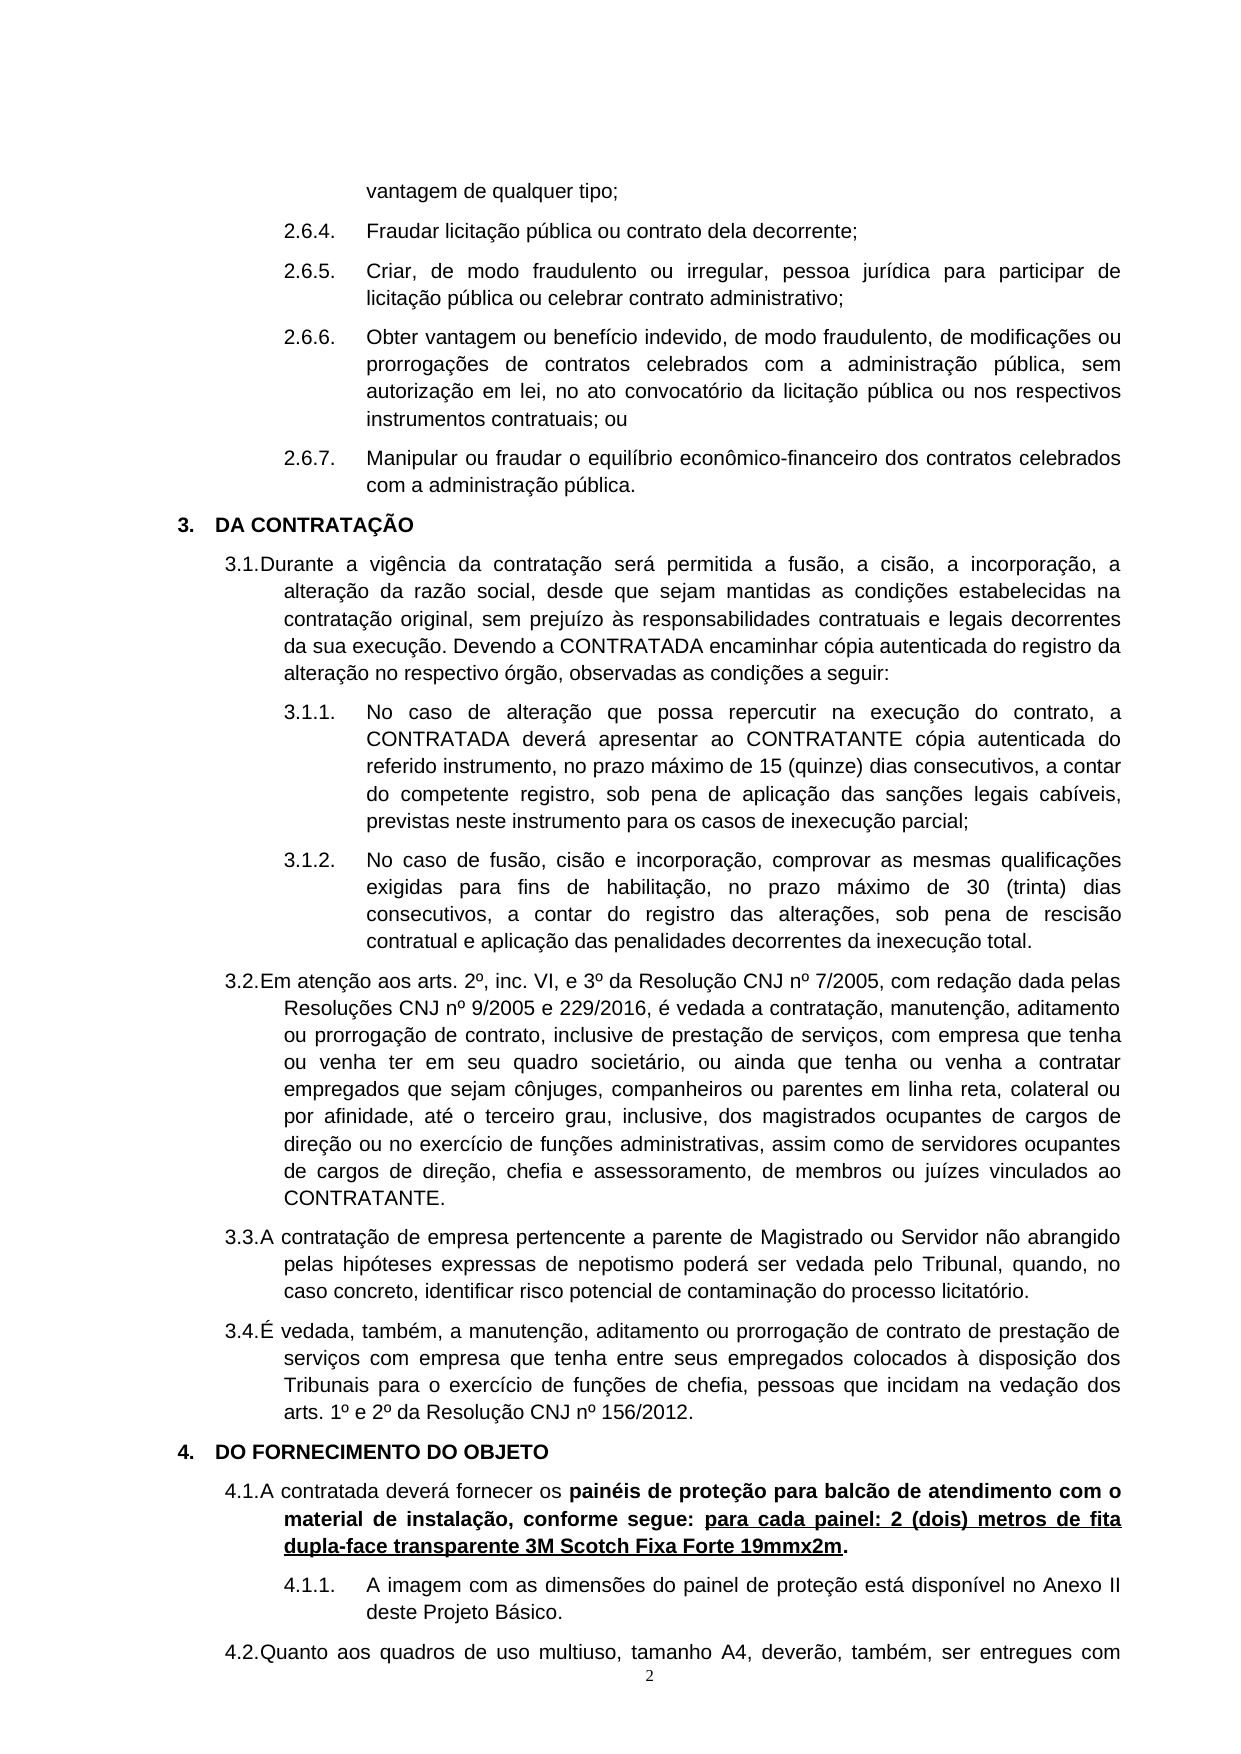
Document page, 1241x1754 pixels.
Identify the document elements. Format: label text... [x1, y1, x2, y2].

subtitle vantagem de qualquer tipo; [283, 177, 1122, 204]
subtitle A imagem com as dimensões do painel de proteção está disponível no Anexo II deste Projeto Básico. [283, 1571, 1122, 1625]
subtitle Obter vantagem ou benefício indevido, de modo fraudulento, de modificações ou prorrogações de contratos celebrados com a administração pública, sem autorização em lei, no ato convocatório da licitação pública ou nos respectivos instrumentos contratuais; ou [283, 323, 1122, 431]
subtitle É vedada, também, a manutenção, aditamento ou prorrogação de contrato de prestação de serviços com empresa que tenha entre seus empregados colocados à disposição dos Tribunais para o exercício de funções de chefia, pessoas que incidam na vedação dos arts. 1º e 2º da Resolução CNJ nº 156/2012. [224, 1317, 1122, 1425]
subtitle Criar, de modo fraudulento ou irregular, pessoa jurídica para participar de licitação pública ou celebrar contrato administrativo; [283, 256, 1122, 311]
subtitle Em atenção aos arts. 2º, inc. VI, e 3º da Resolução CNJ nº 7/2005, com redação dada pelas Resoluções CNJ nº 9/2005 e 229/2016, é vedada a contratação, manutenção, aditamento ou prorrogação de contrato, inclusive de prestação de serviços, com empresa que tenha ou venha ter em seu quadro societário, ou ainda que tenha ou venha a contratar empregados que sejam cônjuges, companheiros ou parentes em linha reta, colateral ou por afinidade, até o terceiro grau, inclusive, dos magistrados ocupantes de cargos de direção ou no exercício de funções administrativas, assim como de servidores ocupantes de cargos de direção, chefia e assessoramento, de membros ou juízes vinculados ao CONTRATANTE. [224, 967, 1122, 1211]
subtitle A contratada deverá fornecer os painéis de proteção para balcão de atendimento com o material de instalação, conforme segue: para cada painel: 2 (dois) metros de fita dupla-face transparente 3M Scotch Fixa Forte 19mmx2m. [224, 1477, 1122, 1558]
subtitle Fraudar licitação pública ou contrato dela decorrente; [283, 217, 1122, 244]
subtitle Durante a vigência da contratação será permitida a fusão, a cisão, a incorporação, a alteração da razão social, desde que sejam mantidas as condições estabelecidas na contratação original, sem prejuízo às responsabilidades contratuais e legais decorrentes da sua execução. Devendo a CONTRATADA encaminhar cópia autenticada do registro da alteração no respectivo órgão, observadas as condições a seguir: [224, 550, 1122, 686]
subtitle No caso de alteração que possa repercutir na execução do contrato, a CONTRATADA deverá apresentar ao CONTRATANTE cópia autenticada do referido instrumento, no prazo máximo de 15 (quinze) dias consecutivos, a contar do competente registro, sob pena de aplicação das sanções legais cabíveis, previstas neste instrumento para os casos de inexecução parcial; [283, 698, 1122, 833]
subtitle Quanto aos quadros de uso multiuso, tamanho A4, deverão, também, ser entregues com [224, 1638, 1122, 1665]
list DA CONTRATAÇÃO [177, 511, 1122, 538]
subtitle Manipular ou fraudar o equilíbrio econômico-financeiro dos contratos celebrados com a administração pública. [283, 444, 1122, 498]
subtitle No caso de fusão, cisão e incorporação, comprovar as mesmas qualificações exigidas para fins de habilitação, no prazo máximo de 30 (trinta) dias consecutivos, a contar do registro das alterações, sob pena de rescisão contratual e aplicação das penalidades decorrentes da inexecução total. [283, 846, 1122, 954]
list DO FORNECIMENTO DO OBJETO [177, 1438, 1122, 1465]
subtitle A contratação de empresa pertencente a parente de Magistrado ou Servidor não abrangido pelas hipóteses expressas de nepotismo poderá ser vedada pelo Tribunal, quando, no caso concreto, identificar risco potencial de contaminação do processo licitatório. [224, 1223, 1122, 1304]
